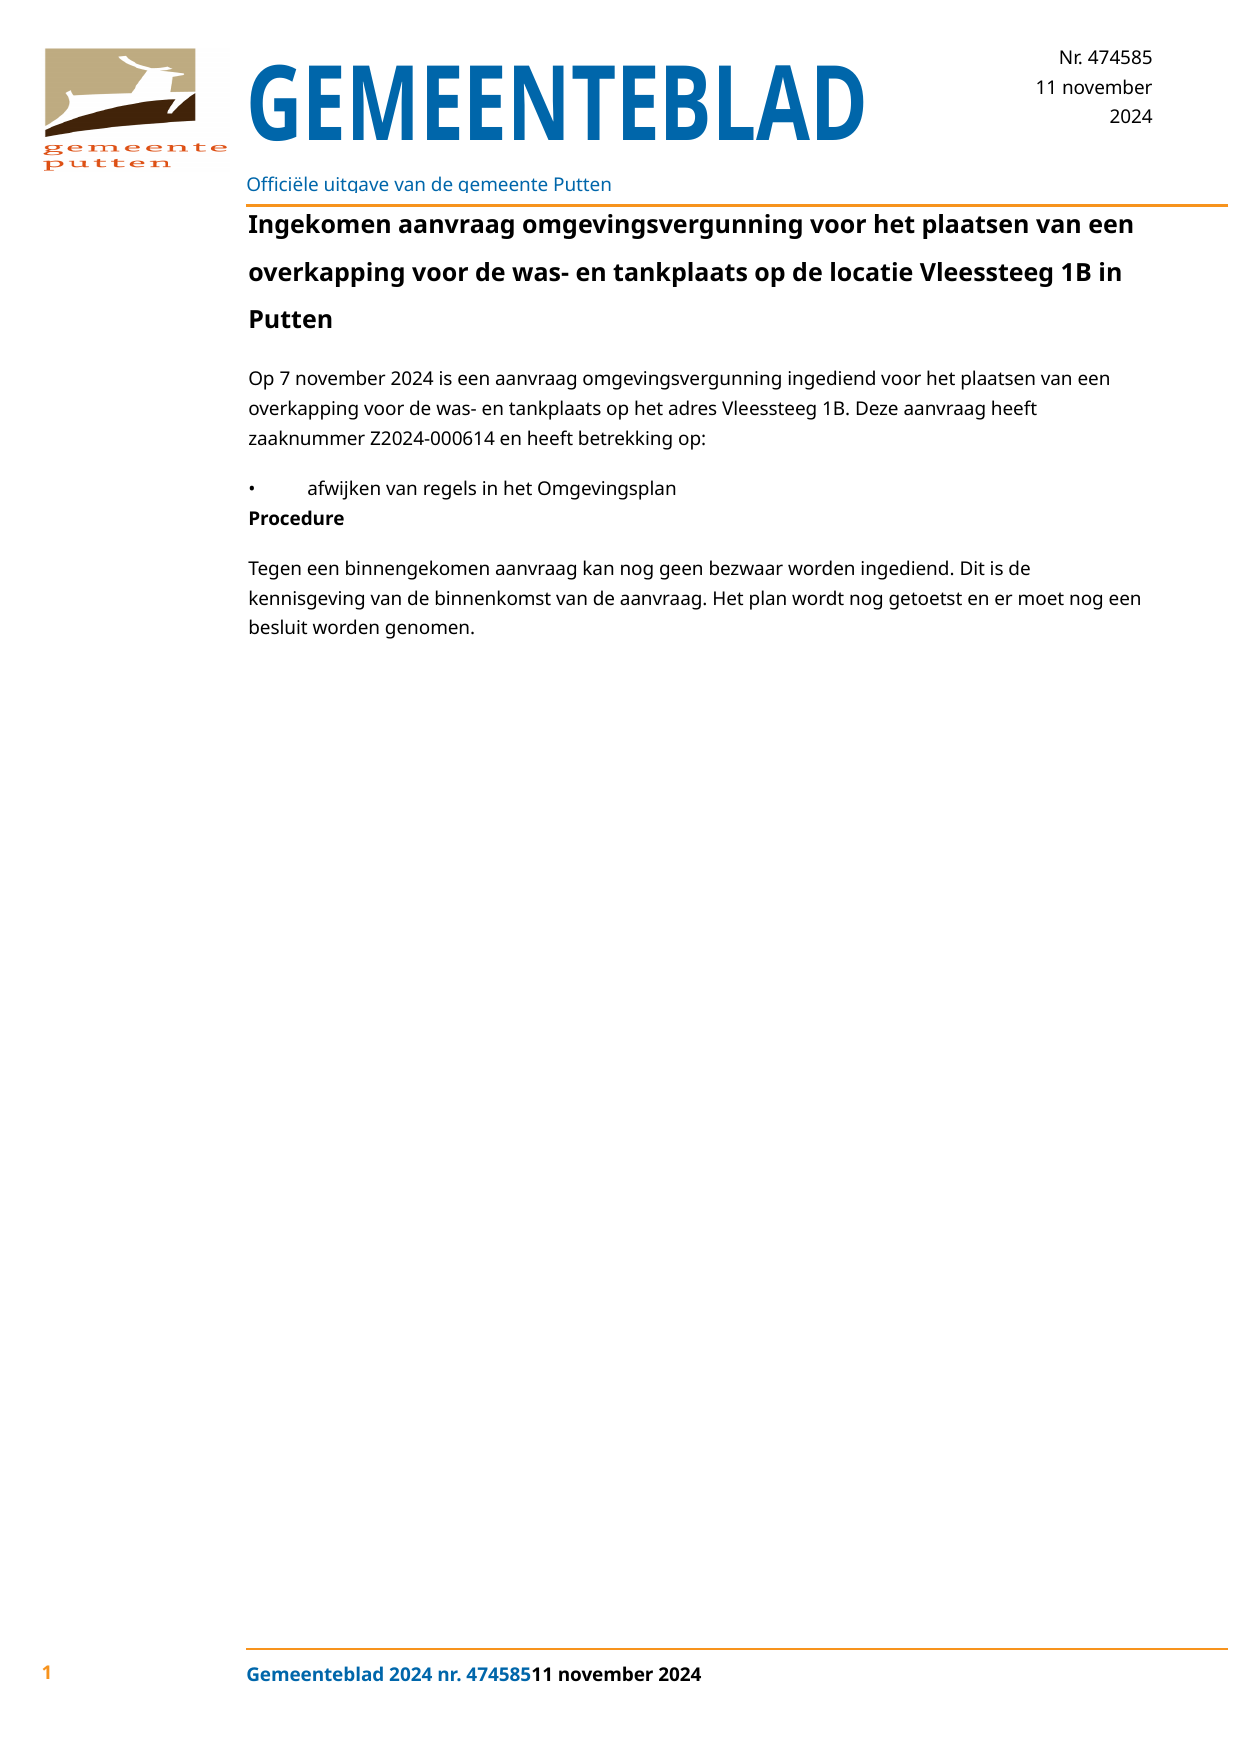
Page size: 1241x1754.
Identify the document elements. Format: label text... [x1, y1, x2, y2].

text Op 7 november 2024 is een aanvraag omgevingsvergunning ingediend voor het plaatsen van een overkapping voor de was- en tankplaats op het adres Vleessteeg 1B. Deze aanvraag heeft zaaknummer Z2024-000614 en heeft betrekking op: [248, 366, 1152, 450]
text Tegen een binnengekomen aanvraag kan nog geen bezwaar worden ingediend. Dit is de kennisgeving van de binnenkomst van de aanvraag. Het plan wordt nog getoetst en er moet nog een besluit worden genomen. [248, 555, 1152, 640]
text Procedure [248, 505, 1152, 530]
picture [41, 47, 231, 172]
list afwijken van regels in het Omgevingsplan [248, 475, 1152, 501]
text Ingekomen aanvraag omgevingsvergunning voor het plaatsen van een overkapping voor de was- en tankplaats op de locatie Vleessteeg 1B in Putten [248, 207, 1152, 336]
